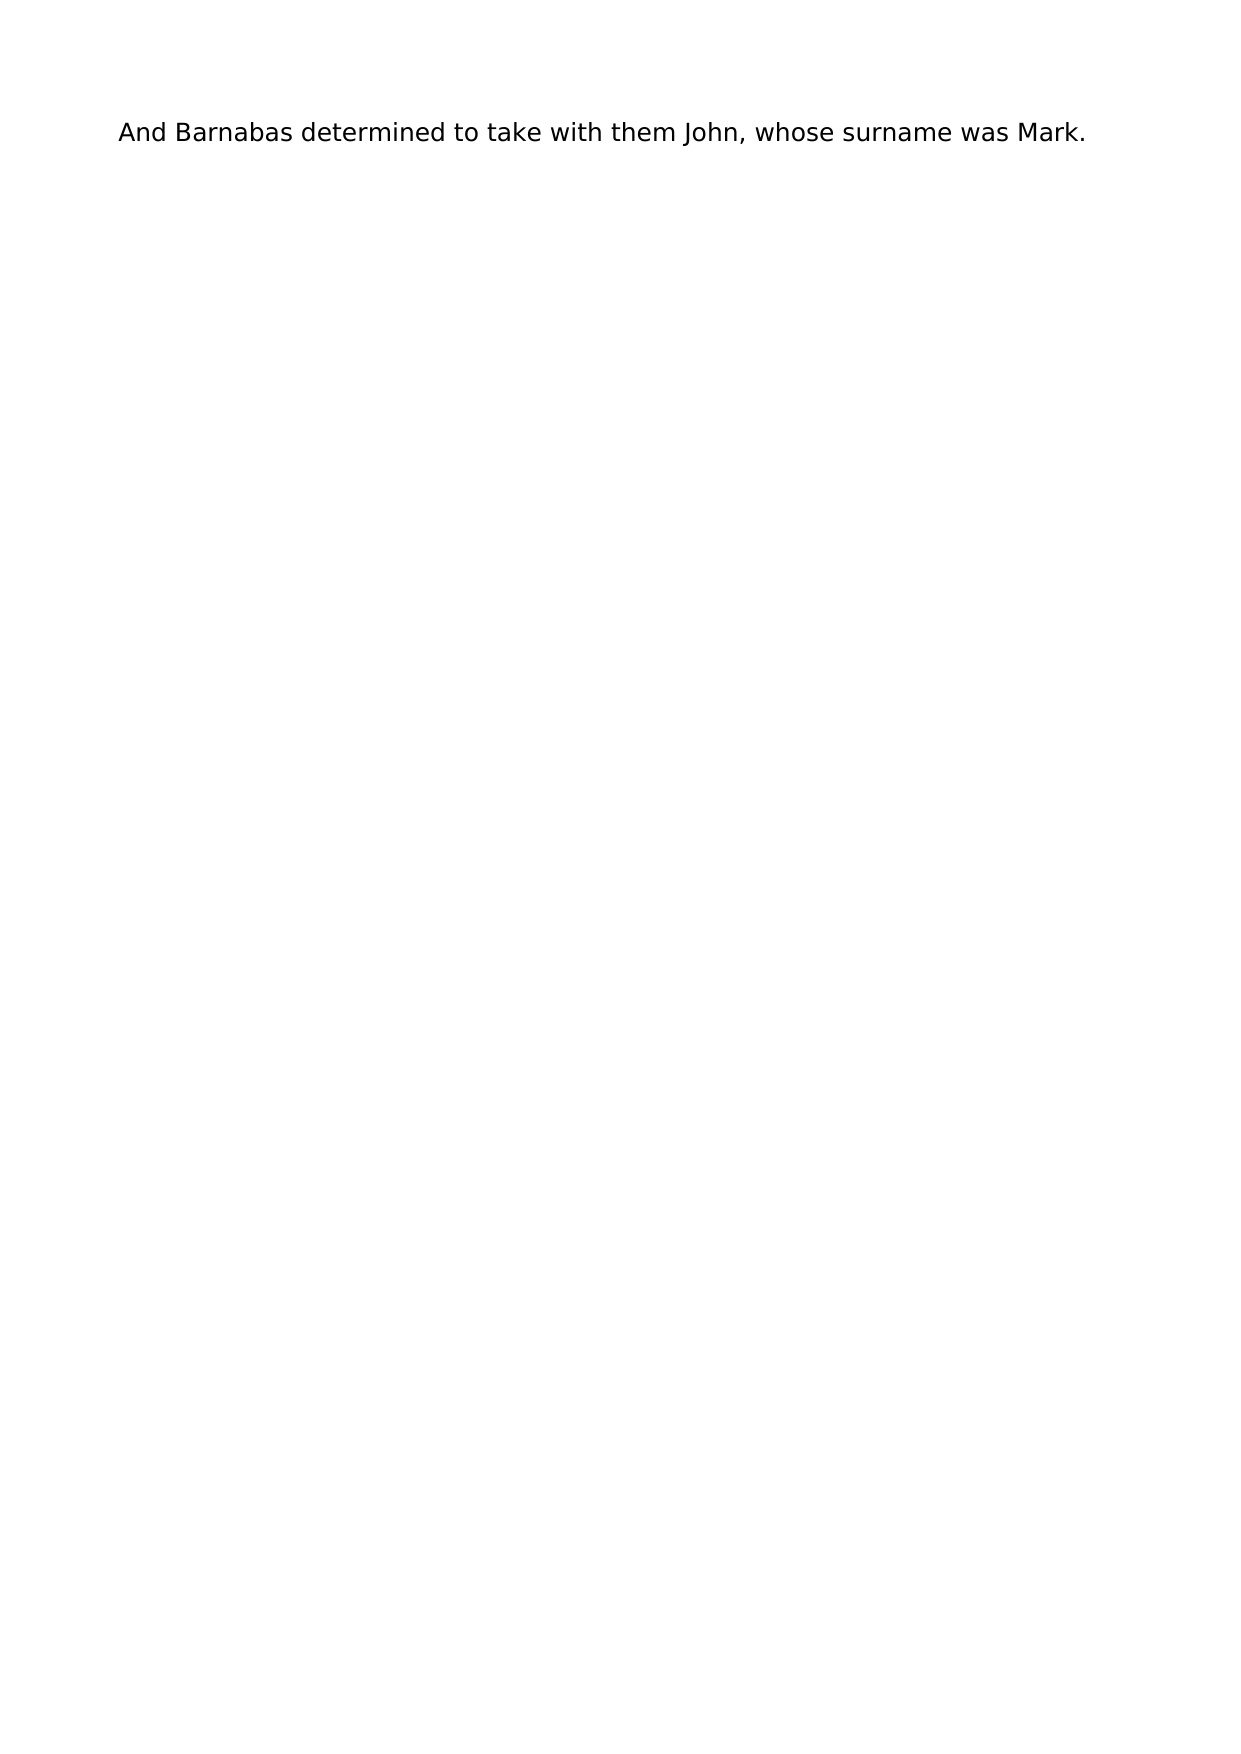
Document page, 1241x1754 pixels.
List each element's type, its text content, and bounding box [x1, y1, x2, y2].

text And Barnabas determined to take with them John, whose surname was Mark. [118, 118, 1122, 147]
